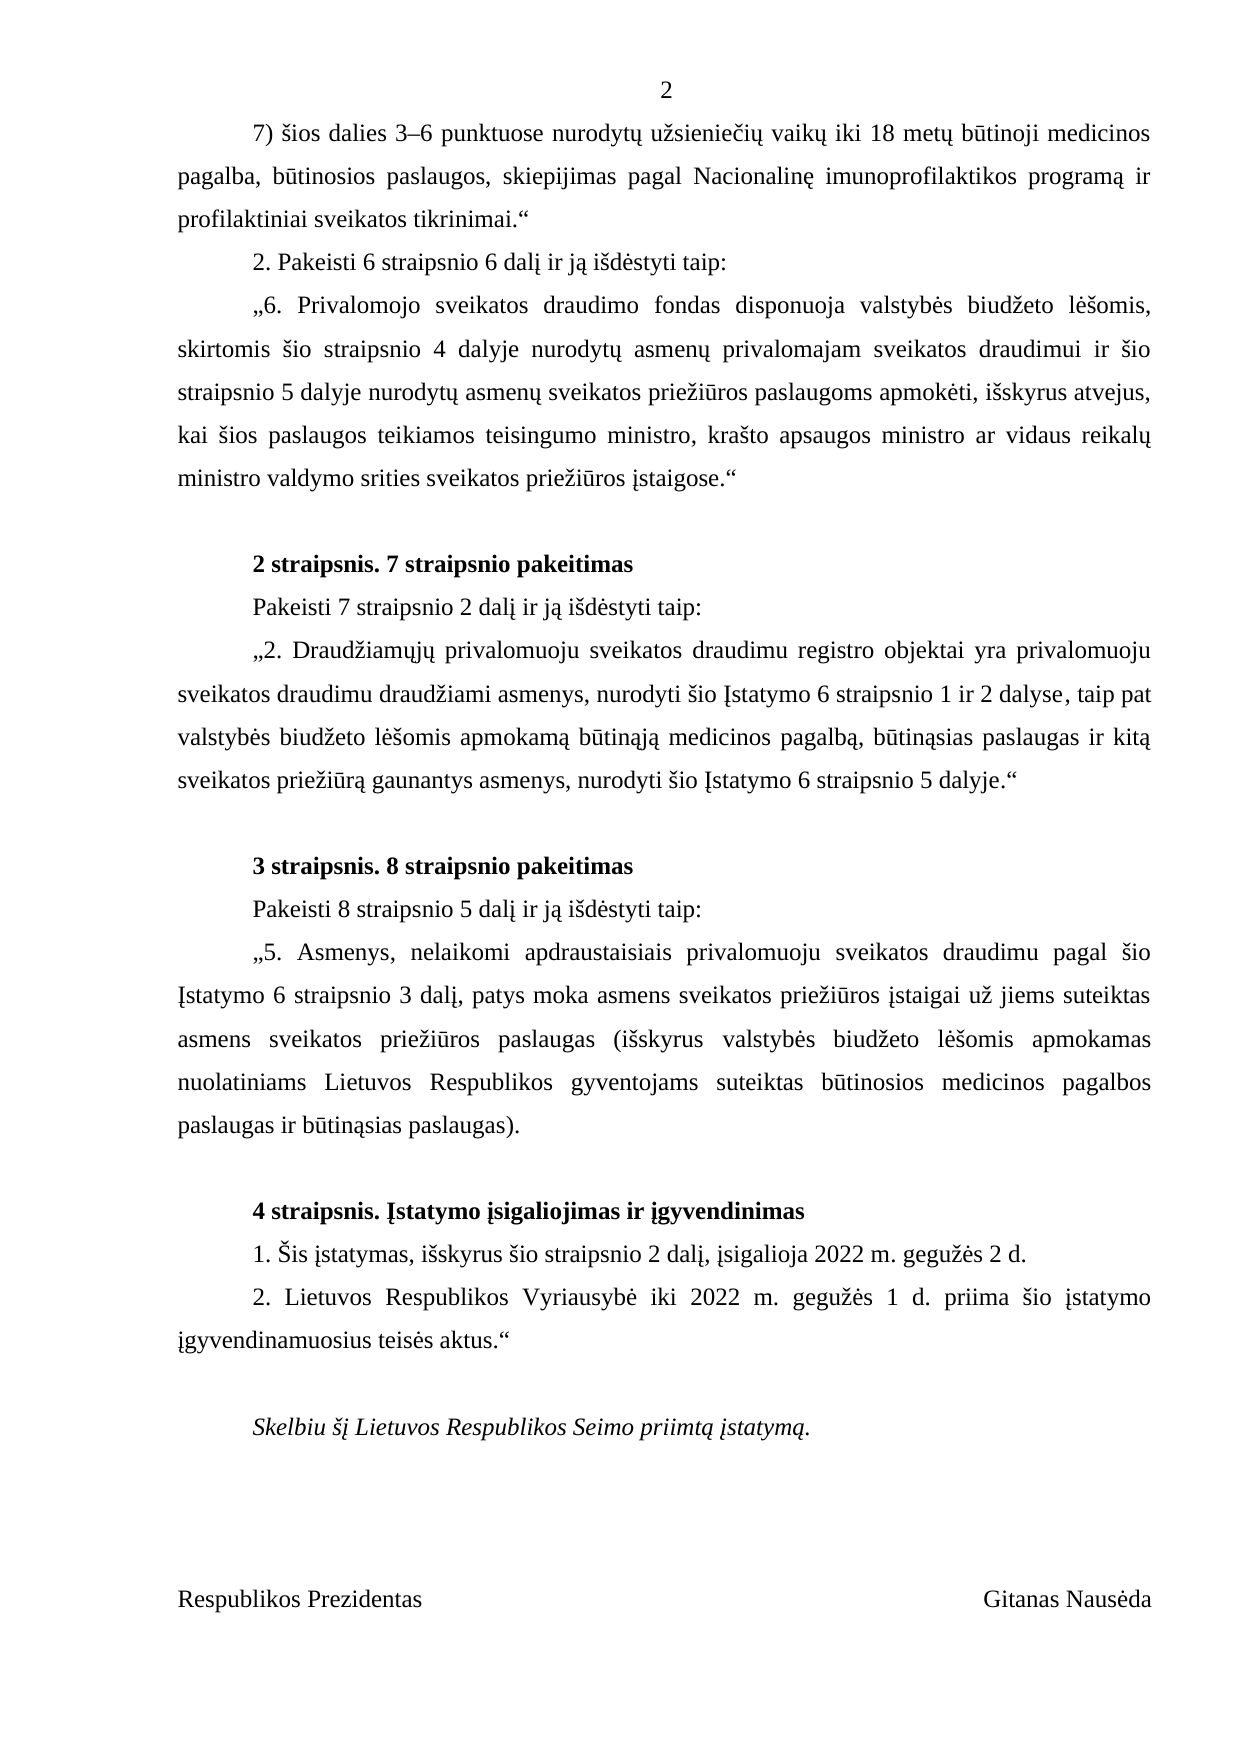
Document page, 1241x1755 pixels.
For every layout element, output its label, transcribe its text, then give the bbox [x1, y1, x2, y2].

text „2. Draudžiamųjų privalomuoju sveikatos draudimu registro objektai yra privalomuoju sveikatos draudimu draudžiami asmenys, nurodyti šio Įstatymo 6 straipsnio 1 ir 2 dalyse, taip pat valstybės biudžeto lėšomis apmokamą būtinąją medicinos pagalbą, būtinąsias paslaugas ir kitą sveikatos priežiūrą gaunantys asmenys, nurodyti šio Įstatymo 6 straipsnio 5 dalyje.“ [177, 636, 1152, 794]
text Respublikos Prezidentas Gitanas Nausėda [177, 1584, 1152, 1613]
text 2. Lietuvos Respublikos Vyriausybė iki 2022 m. gegužės 1 d. priima šio įstatymo įgyvendinamuosius teisės aktus.“ [177, 1282, 1152, 1354]
text 1. Šis įstatymas, išskyrus šio straipsnio 2 dalį, įsigalioja 2022 m. gegužės 2 d. [177, 1239, 1152, 1268]
text 4 straipsnis. Įstatymo įsigaliojimas ir įgyvendinimas [177, 1196, 1152, 1225]
text Pakeisti 7 straipsnio 2 dalį ir ją išdėstyti taip: [177, 592, 1152, 621]
text 2 straipsnis. 7 straipsnio pakeitimas [177, 549, 1152, 578]
text Pakeisti 8 straipsnio 5 dalį ir ją išdėstyti taip: [177, 894, 1152, 923]
text 3 straipsnis. 8 straipsnio pakeitimas [177, 851, 1152, 880]
text 2. Pakeisti 6 straipsnio 6 dalį ir ją išdėstyti taip: [177, 247, 1152, 276]
text „6. Privalomojo sveikatos draudimo fondas disponuoja valstybės biudžeto lėšomis, skirtomis šio straipsnio 4 dalyje nurodytų asmenų privalomajam sveikatos draudimui ir šio straipsnio 5 dalyje nurodytų asmenų sveikatos priežiūros paslaugoms apmokėti, išskyrus atvejus, kai šios paslaugos teikiamos teisingumo ministro, krašto apsaugos ministro ar vidaus reikalų ministro valdymo srities sveikatos priežiūros įstaigose.“ [177, 291, 1152, 492]
text „5. Asmenys, nelaikomi apdraustaisiais privalomuoju sveikatos draudimu pagal šio Įstatymo 6 straipsnio 3 dalį, patys moka asmens sveikatos priežiūros įstaigai už jiems suteiktas asmens sveikatos priežiūros paslaugas (išskyrus valstybės biudžeto lėšomis apmokamas nuolatiniams Lietuvos Respublikos gyventojams suteiktas būtinosios medicinos pagalbos paslaugas ir būtinąsias paslaugas). [177, 937, 1152, 1139]
text 7) šios dalies 3–6 punktuose nurodytų užsieniečių vaikų iki 18 metų būtinoji medicinos pagalba, būtinosios paslaugos, skiepijimas pagal Nacionalinę imunoprofilaktikos programą ir profilaktiniai sveikatos tikrinimai.“ [177, 118, 1152, 233]
text Skelbiu šį Lietuvos Respublikos Seimo priimtą įstatymą. [177, 1412, 1152, 1441]
